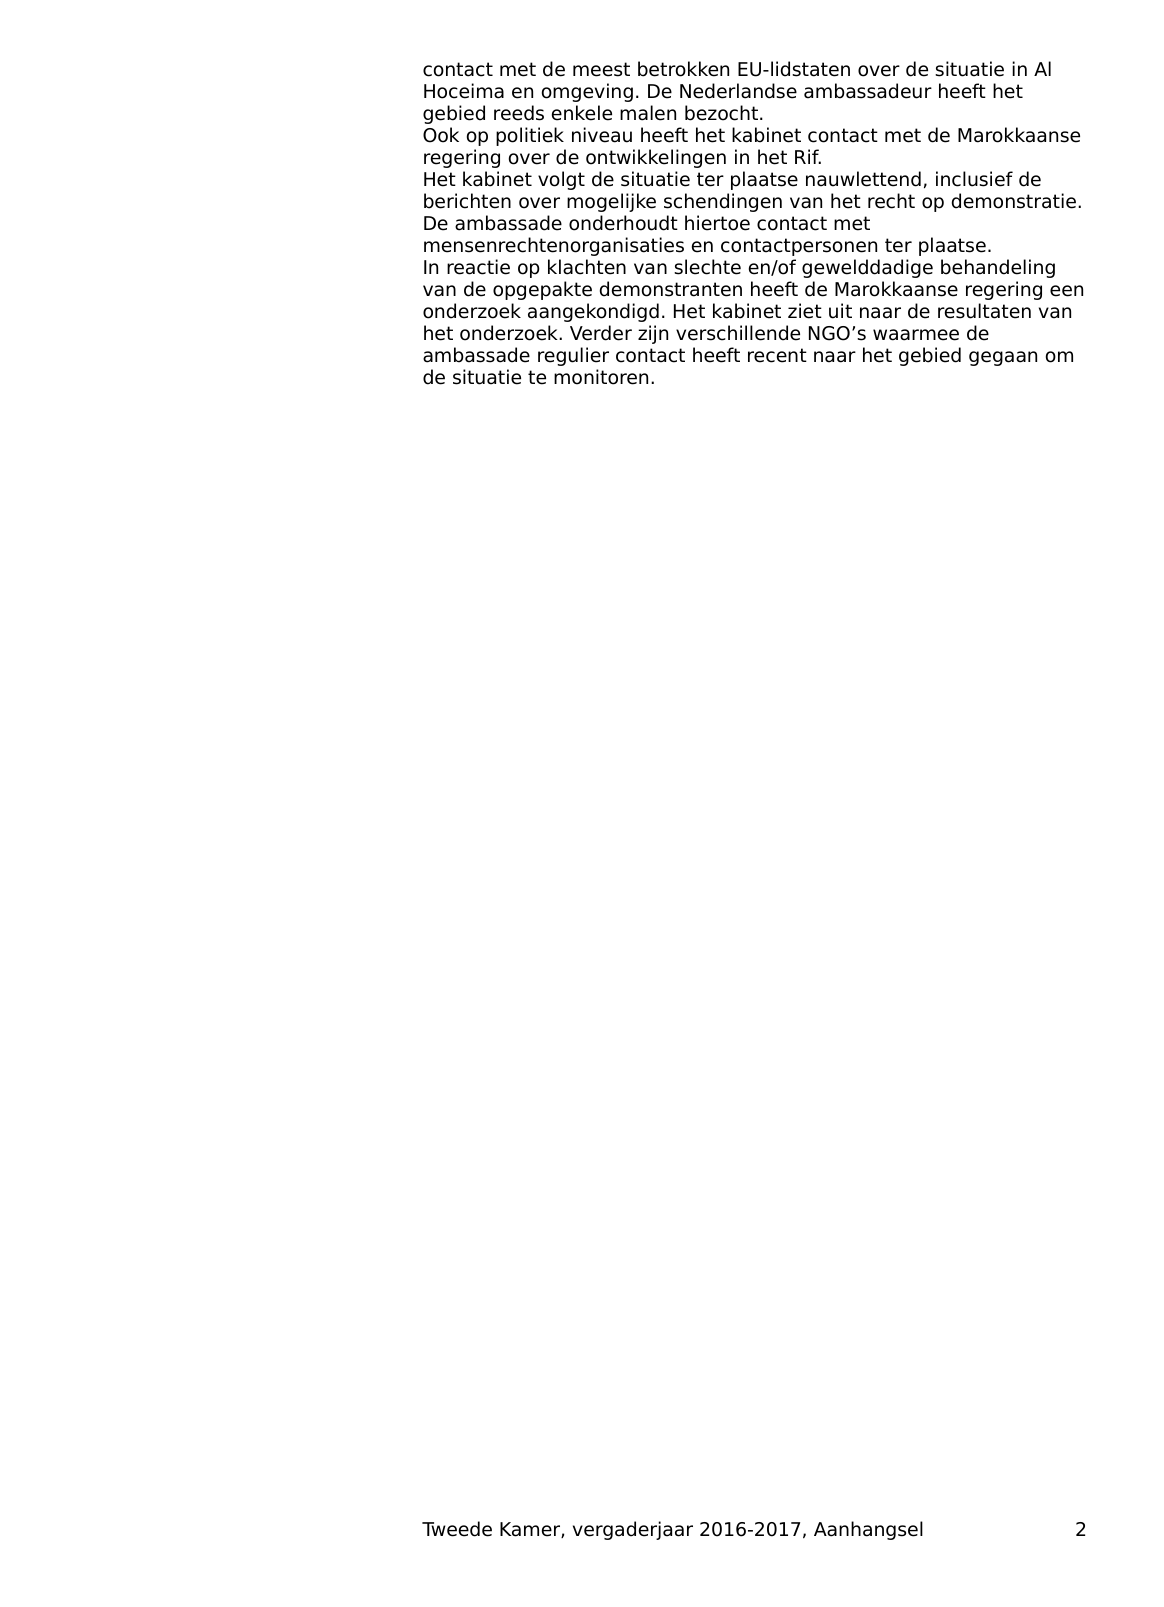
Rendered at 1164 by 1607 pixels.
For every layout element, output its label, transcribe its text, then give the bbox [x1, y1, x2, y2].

text Ook op politiek niveau heeft het kabinet contact met de Marokkaanse regering over de ontwikkelingen in het Rif. [422, 125, 1087, 169]
text In reactie op klachten van slechte en/of gewelddadige behandeling van de opgepakte demonstranten heeft de Marokkaanse regering een onderzoek aangekondigd. Het kabinet ziet uit naar de resultaten van het onderzoek. Verder zijn verschillende NGO’s waarmee de ambassade regulier contact heeft recent naar het gebied gegaan om de situatie te monitoren. [422, 257, 1087, 389]
text contact met de meest betrokken EU-lidstaten over de situatie in Al Hoceima en omgeving. De Nederlandse ambassadeur heeft het gebied reeds enkele malen bezocht. [422, 59, 1087, 125]
text Het kabinet volgt de situatie ter plaatse nauwlettend, inclusief de berichten over mogelijke schendingen van het recht op demonstratie. De ambassade onderhoudt hiertoe contact met mensenrechtenorganisaties en contactpersonen ter plaatse. [422, 169, 1087, 257]
